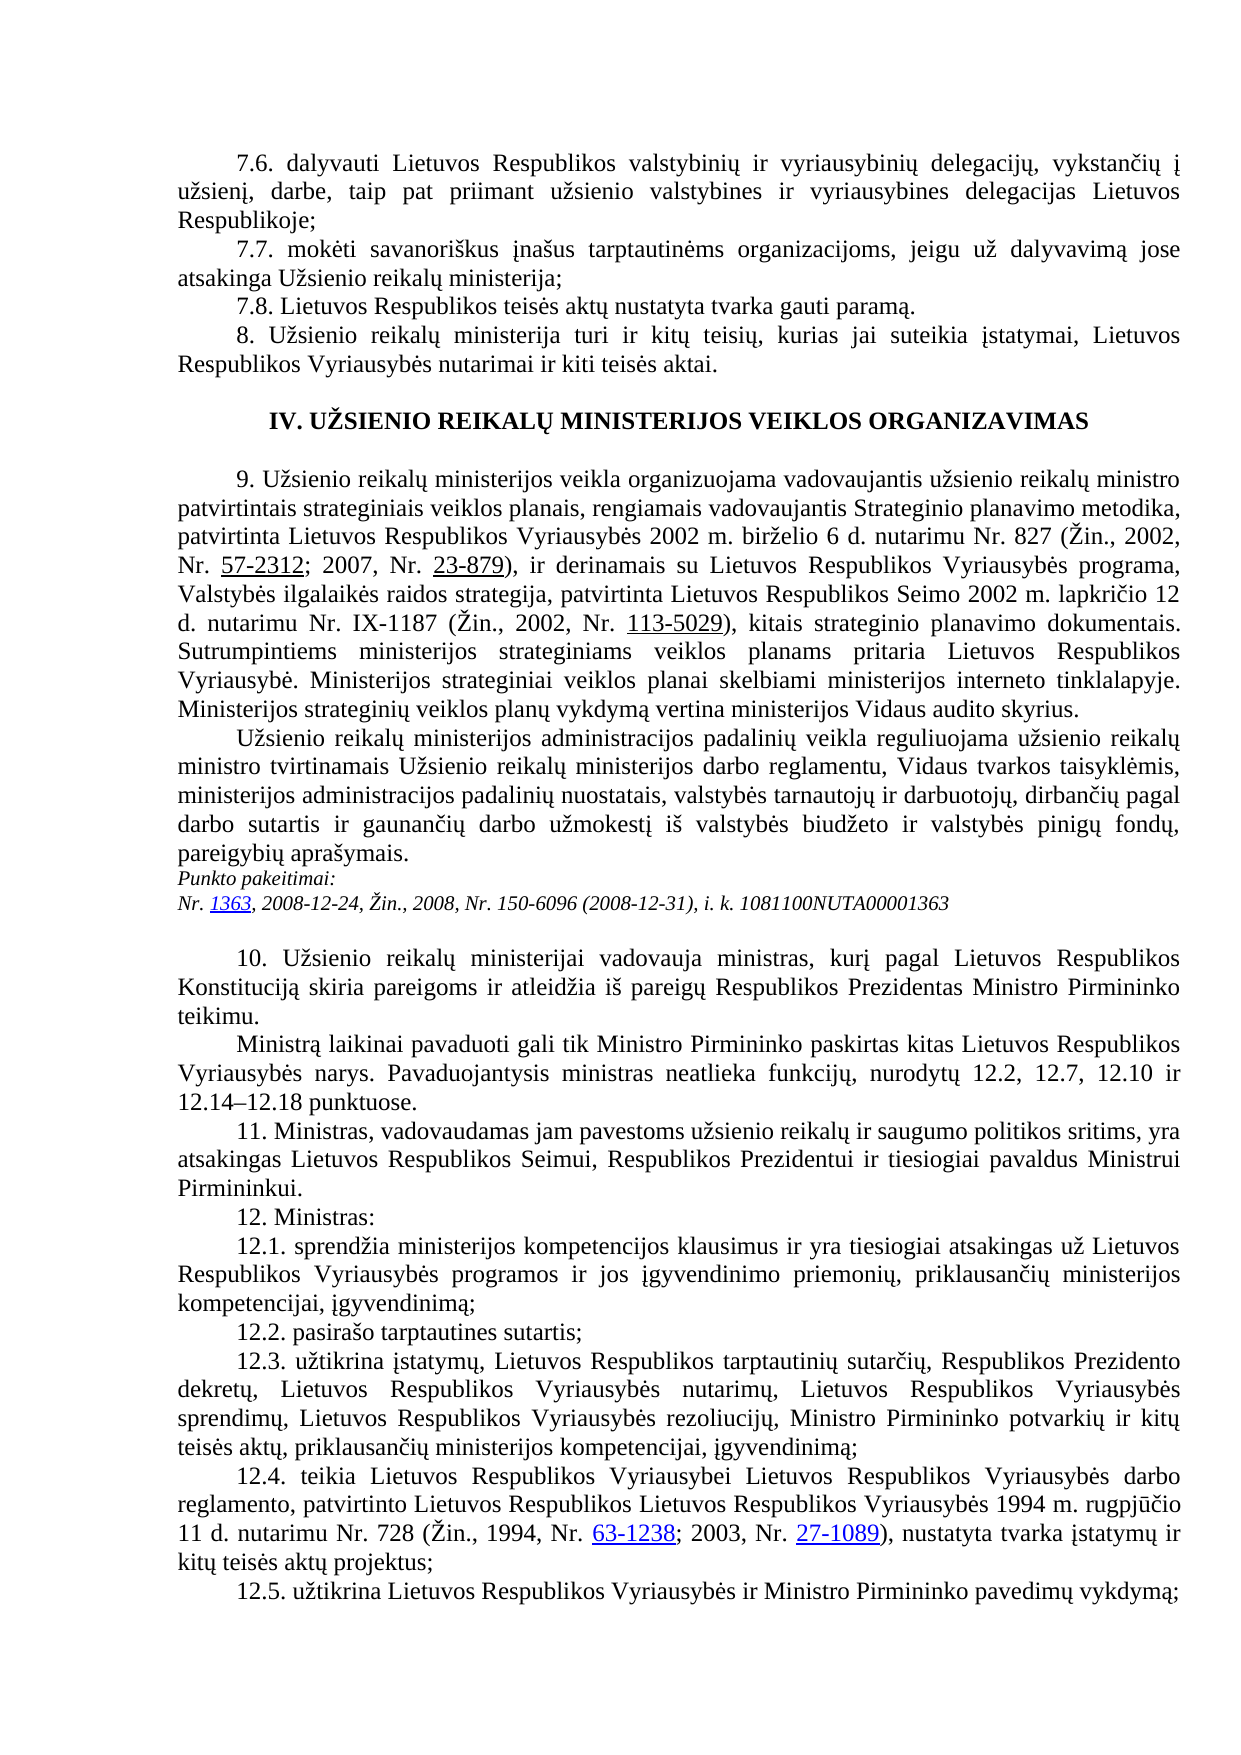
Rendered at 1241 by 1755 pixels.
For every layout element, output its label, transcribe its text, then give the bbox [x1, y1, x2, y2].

text 12.3. užtikrina įstatymų, Lietuvos Respublikos tarptautinių sutarčių, Respublikos Prezidento dekretų, Lietuvos Respublikos Vyriausybės nutarimų, Lietuvos Respublikos Vyriausybės sprendimų, Lietuvos Respublikos Vyriausybės rezoliucijų, Ministro Pirmininko potvarkių ir kitų teisės aktų, priklausančių ministerijos kompetencijai, įgyvendinimą; [177, 1346, 1181, 1461]
text 7.6. dalyvauti Lietuvos Respublikos valstybinių ir vyriausybinių delegacijų, vykstančių į užsienį, darbe, taip pat priimant užsienio valstybines ir vyriausybines delegacijas Lietuvos Respublikoje; [177, 148, 1181, 234]
text Punkto pakeitimai: [177, 866, 1181, 890]
text Ministrą laikinai pavaduoti gali tik Ministro Pirmininko paskirtas kitas Lietuvos Respublikos Vyriausybės narys. Pavaduojantysis ministras neatlieka funkcijų, nurodytų 12.2, 12.7, 12.10 ir 12.14–12.18 punktuose. [177, 1029, 1181, 1116]
text 7.8. Lietuvos Respublikos teisės aktų nustatyta tvarka gauti paramą. [177, 291, 1181, 320]
text 7.7. mokėti savanoriškus įnašus tarptautinėms organizacijoms, jeigu už dalyvavimą jose atsakinga Užsienio reikalų ministerija; [177, 234, 1181, 291]
text 12.4. teikia Lietuvos Respublikos Vyriausybei Lietuvos Respublikos Vyriausybės darbo reglamento, patvirtinto Lietuvos Respublikos Lietuvos Respublikos Vyriausybės 1994 m. rugpjūčio 11 d. nutarimu Nr. 728 (Žin., 1994, Nr. 63-1238; 2003, Nr. 27-1089), nustatyta tvarka įstatymų ir kitų teisės aktų projektus; [177, 1461, 1181, 1576]
text 9. Užsienio reikalų ministerijos veikla organizuojama vadovaujantis užsienio reikalų ministro patvirtintais strateginiais veiklos planais, rengiamais vadovaujantis Strateginio planavimo metodika, patvirtinta Lietuvos Respublikos Vyriausybės 2002 m. birželio 6 d. nutarimu Nr. 827 (Žin., 2002, Nr. 57-2312; 2007, Nr. 23-879), ir derinamais su Lietuvos Respublikos Vyriausybės programa, Valstybės ilgalaikės raidos strategija, patvirtinta Lietuvos Respublikos Seimo 2002 m. lapkričio 12 d. nutarimu Nr. IX-1187 (Žin., 2002, Nr. 113-5029), kitais strateginio planavimo dokumentais. Sutrumpintiems ministerijos strateginiams veiklos planams pritaria Lietuvos Respublikos Vyriausybė. Ministerijos strateginiai veiklos planai skelbiami ministerijos interneto tinklalapyje. Ministerijos strateginių veiklos planų vykdymą vertina ministerijos Vidaus audito skyrius. [177, 464, 1181, 723]
text 8. Užsienio reikalų ministerija turi ir kitų teisių, kurias jai suteikia įstatymai, Lietuvos Respublikos Vyriausybės nutarimai ir kiti teisės aktai. [177, 320, 1181, 378]
text 12. Ministras: [177, 1202, 1181, 1231]
text Nr. 1363, 2008-12-24, Žin., 2008, Nr. 150-6096 (2008-12-31), i. k. 1081100NUTA00001363 [177, 890, 1181, 914]
text 10. Užsienio reikalų ministerijai vadovauja ministras, kurį pagal Lietuvos Respublikos Konstituciją skiria pareigoms ir atleidžia iš pareigų Respublikos Prezidentas Ministro Pirmininko teikimu. [177, 943, 1181, 1029]
text IV. UŽSIENIO REIKALŲ MINISTERIJOS VEIKLOS ORGANIZAVIMAS [177, 406, 1181, 435]
text Užsienio reikalų ministerijos administracijos padalinių veikla reguliuojama užsienio reikalų ministro tvirtinamais Užsienio reikalų ministerijos darbo reglamentu, Vidaus tvarkos taisyklėmis, ministerijos administracijos padalinių nuostatais, valstybės tarnautojų ir darbuotojų, dirbančių pagal darbo sutartis ir gaunančių darbo užmokestį iš valstybės biudžeto ir valstybės pinigų fondų, pareigybių aprašymais. [177, 723, 1181, 866]
text 12.5. užtikrina Lietuvos Respublikos Vyriausybės ir Ministro Pirmininko pavedimų vykdymą; [177, 1576, 1181, 1604]
text 11. Ministras, vadovaudamas jam pavestoms užsienio reikalų ir saugumo politikos sritims, yra atsakingas Lietuvos Respublikos Seimui, Respublikos Prezidentui ir tiesiogiai pavaldus Ministrui Pirmininkui. [177, 1116, 1181, 1202]
text 12.1. sprendžia ministerijos kompetencijos klausimus ir yra tiesiogiai atsakingas už Lietuvos Respublikos Vyriausybės programos ir jos įgyvendinimo priemonių, priklausančių ministerijos kompetencijai, įgyvendinimą; [177, 1231, 1181, 1317]
text 12.2. pasirašo tarptautines sutartis; [177, 1317, 1181, 1346]
